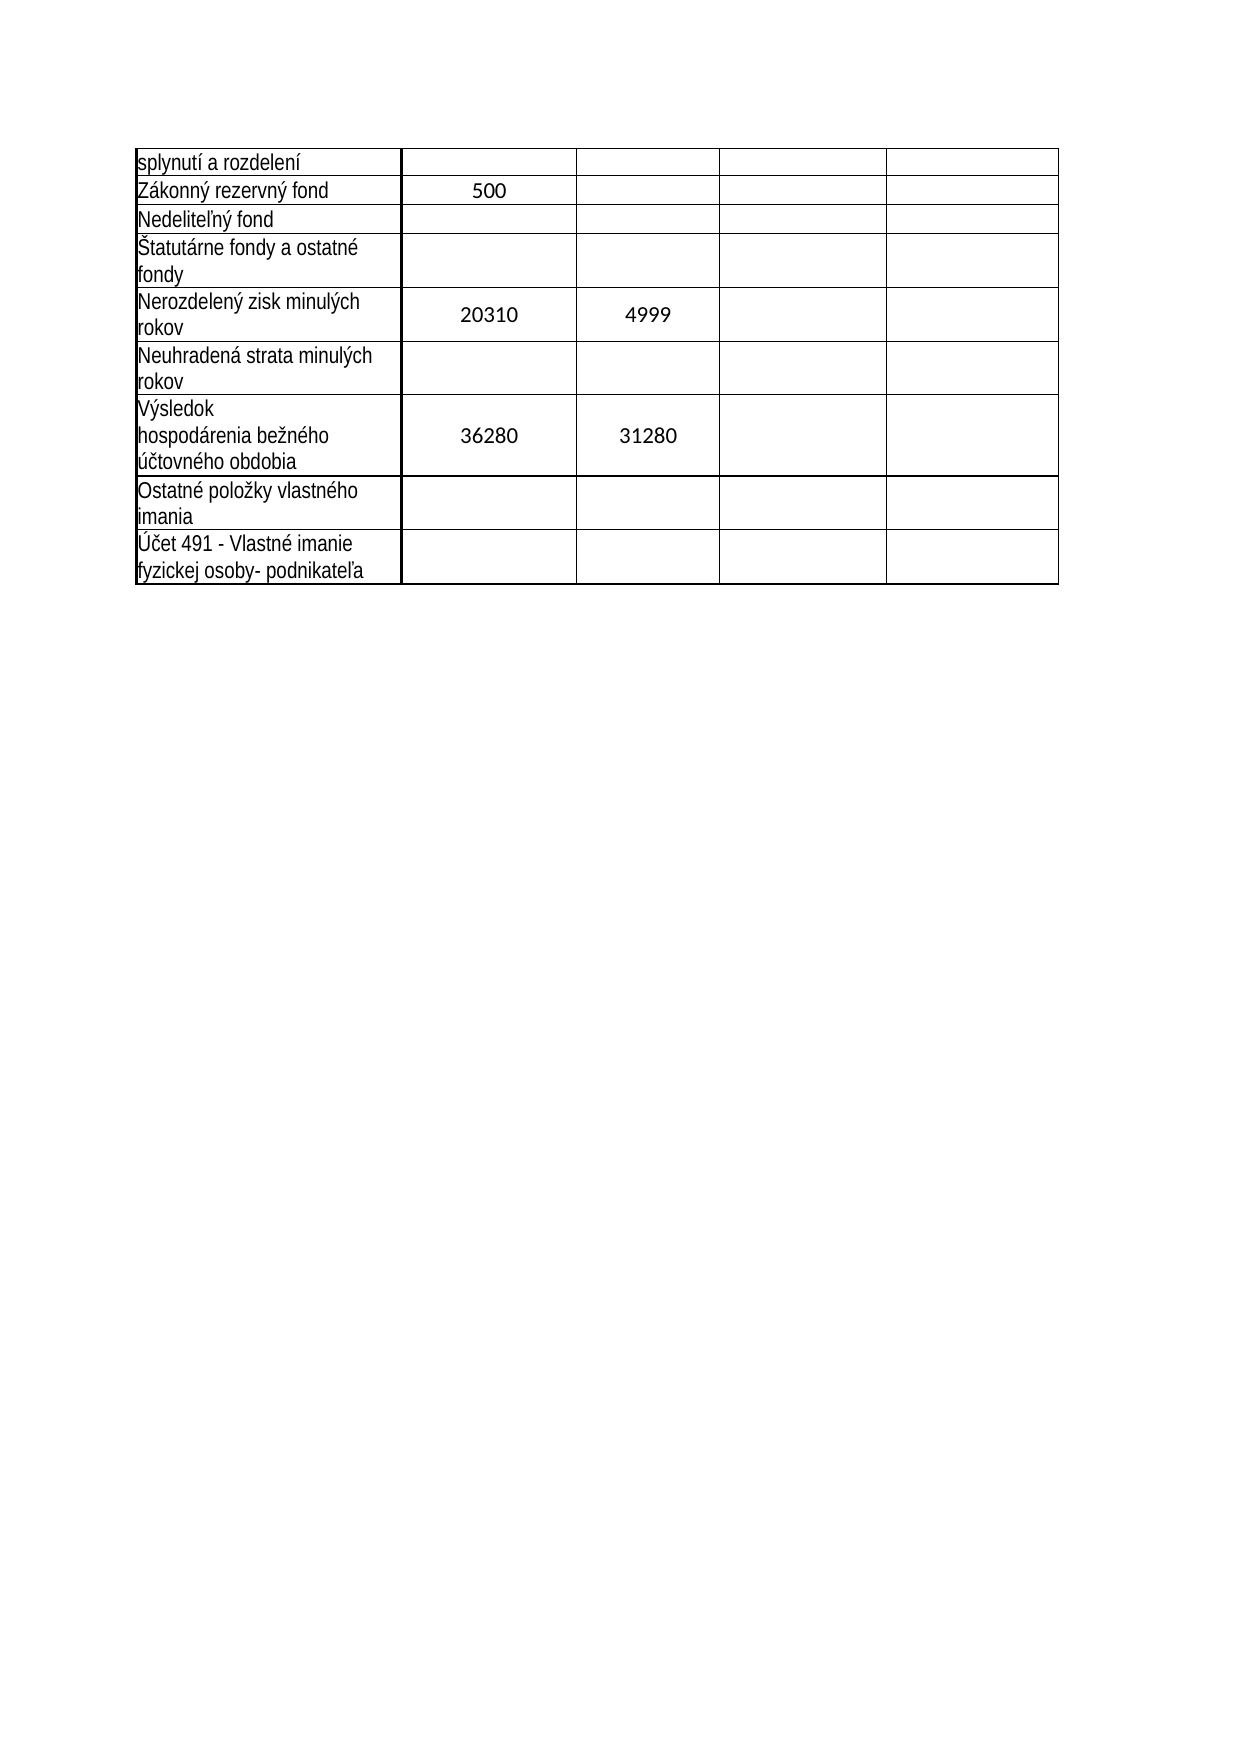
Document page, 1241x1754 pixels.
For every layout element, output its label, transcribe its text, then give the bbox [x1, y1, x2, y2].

table_cell Účet 491 - Vlastné imanie fyzickej osoby- podnikateľa [138, 530, 400, 583]
table_cell 4999 [577, 288, 719, 341]
table_cell [403, 342, 576, 394]
table_cell [720, 477, 886, 529]
table_cell 31280 [577, 395, 719, 474]
table_cell Štatutárne fondy a ostatné fondy [138, 234, 400, 287]
table_cell [720, 176, 886, 204]
table_cell 36280 [403, 395, 576, 474]
table_cell 500 [403, 176, 576, 204]
table_cell [887, 288, 1058, 341]
table_cell [720, 288, 886, 341]
table_cell [720, 234, 886, 287]
table_cell [887, 530, 1058, 583]
table_cell [887, 342, 1058, 394]
table_cell [403, 234, 576, 287]
table_cell Výsledok hospodárenia bežného účtovného obdobia [138, 395, 400, 474]
table_cell [720, 149, 886, 175]
table_cell [887, 234, 1058, 287]
table_cell [887, 149, 1058, 175]
table_cell splynutí a rozdelení [138, 149, 400, 175]
table_cell [887, 205, 1058, 233]
table_cell 20310 [403, 288, 576, 341]
table_cell [887, 477, 1058, 529]
table_cell Neuhradená strata minulých rokov [138, 342, 400, 394]
table_cell [720, 205, 886, 233]
table_cell [577, 477, 719, 529]
table_cell Zákonný rezervný fond [138, 176, 400, 204]
table_cell [577, 149, 719, 175]
table_cell [887, 176, 1058, 204]
table_cell [720, 342, 886, 394]
table_cell [403, 530, 576, 583]
table_cell [403, 205, 576, 233]
table_cell Ostatné položky vlastného imania [138, 477, 400, 529]
table_cell [720, 530, 886, 583]
table_cell Nerozdelený zisk minulých rokov [138, 288, 400, 341]
table_cell [577, 205, 719, 233]
table_cell [577, 234, 719, 287]
table_cell [720, 395, 886, 474]
table_cell [887, 395, 1058, 474]
table_cell [577, 176, 719, 204]
table_cell [577, 342, 719, 394]
table_cell [403, 477, 576, 529]
table_cell Nedeliteľný fond [138, 205, 400, 233]
table_cell [577, 530, 719, 583]
table_cell [403, 149, 576, 175]
